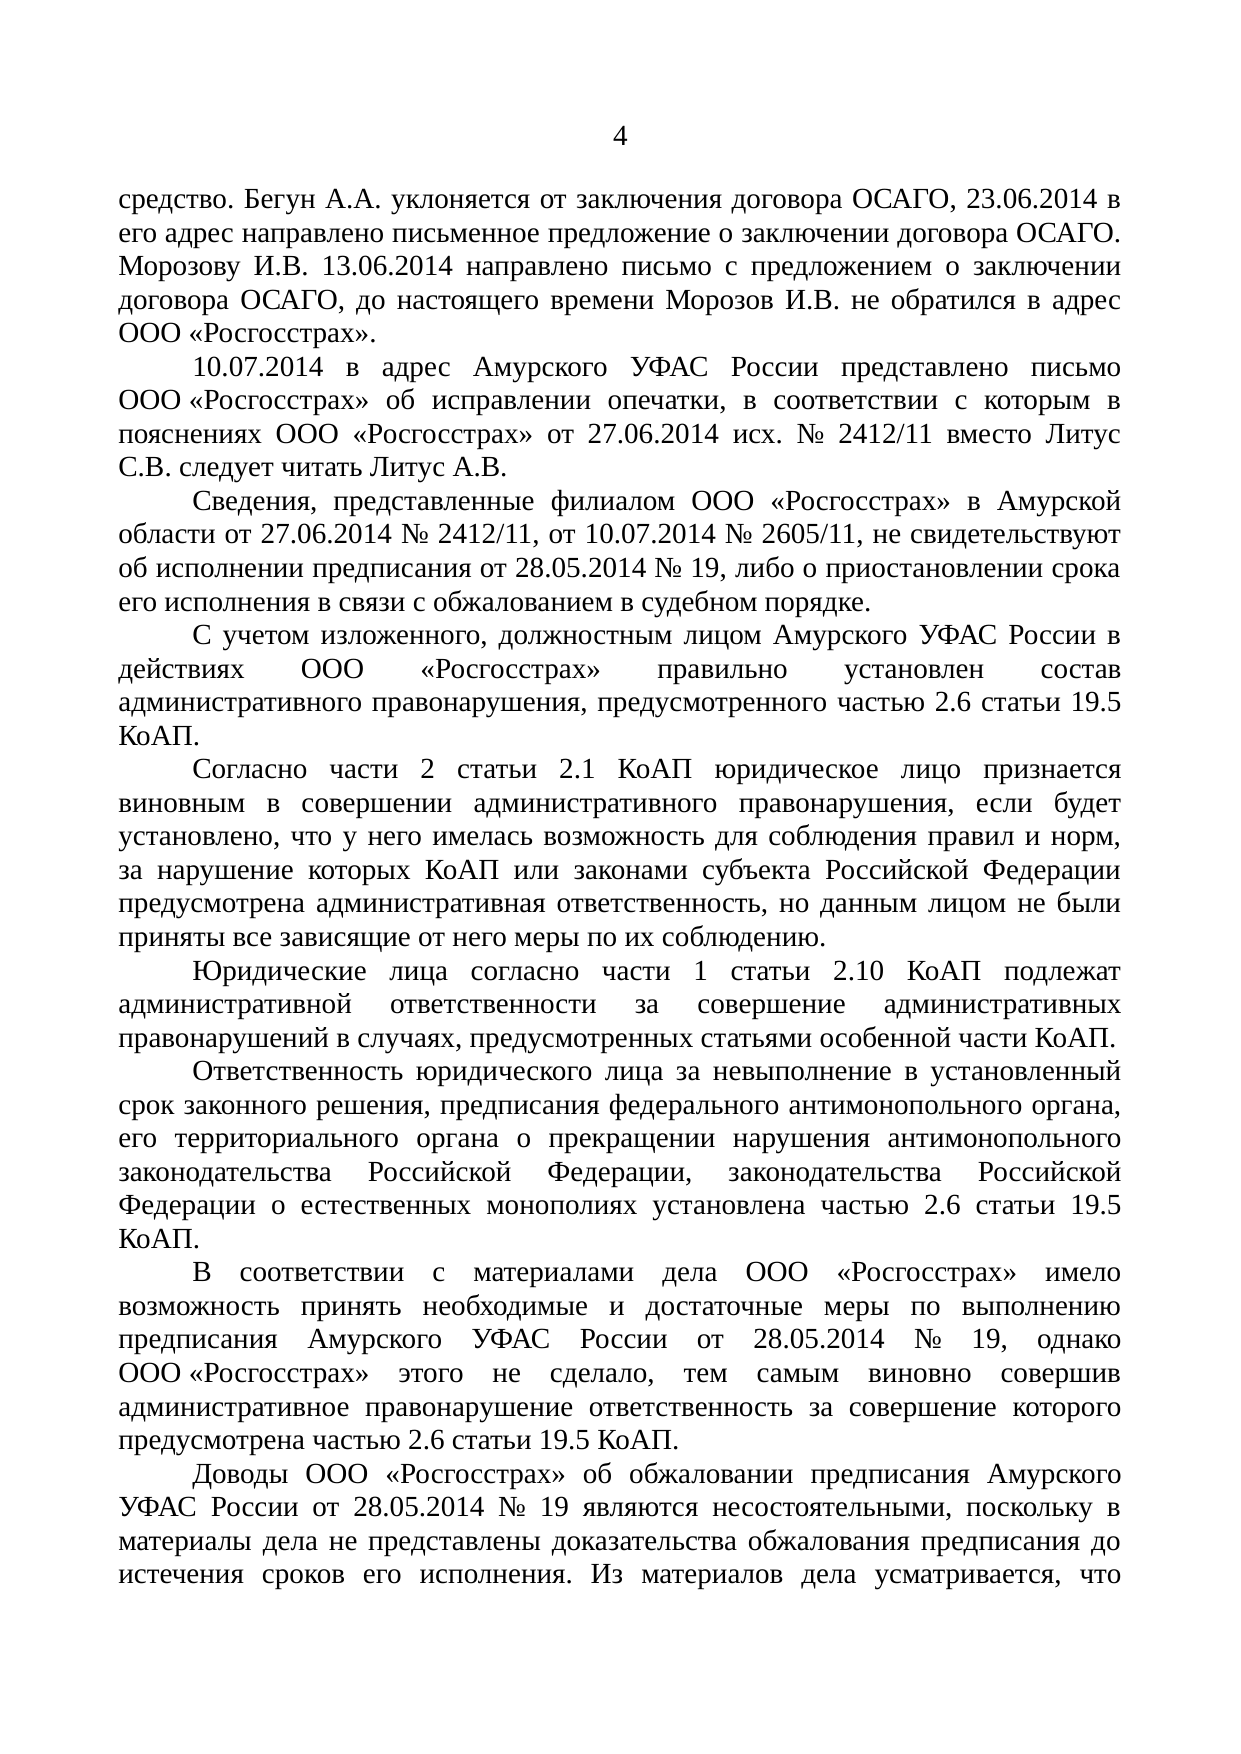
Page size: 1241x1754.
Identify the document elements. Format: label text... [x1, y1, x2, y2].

text С учетом изложенного, должностным лицом Амурского УФАС России в действиях ООО «Росгосстрах» правильно установлен состав административного правонарушения, предусмотренного частью 2.6 статьи 19.5 КоАП. [118, 617, 1122, 751]
text В соответствии с материалами дела ООО «Росгосстрах» имело возможность принять необходимые и достаточные меры по выполнению предписания Амурского УФАС России от 28.05.2014 № 19, однако ООО «Росгосстрах» этого не сделало, тем самым виновно совершив административное правонарушение ответственность за совершение которого предусмотрена частью 2.6 статьи 19.5 КоАП. [118, 1254, 1122, 1456]
text 10.07.2014 в адрес Амурского УФАС России представлено письмо ООО «Росгосстрах» об исправлении опечатки, в соответствии с которым в пояснениях ООО «Росгосстрах» от 27.06.2014 исх. № 2412/11 вместо Литус С.В. следует читать Литус А.В. [118, 349, 1122, 483]
text Сведения, представленные филиалом ООО «Росгосстрах» в Амурской области от 27.06.2014 № 2412/11, от 10.07.2014 № 2605/11, не свидетельствуют об исполнении предписания от 28.05.2014 № 19, либо о приостановлении срока его исполнения в связи с обжалованием в судебном порядке. [118, 483, 1122, 617]
text средство. Бегун А.А. уклоняется от заключения договора ОСАГО, 23.06.2014 в его адрес направлено письменное предложение о заключении договора ОСАГО. Морозову И.В. 13.06.2014 направлено письмо с предложением о заключении договора ОСАГО, до настоящего времени Морозов И.В. не обратился в адрес ООО «Росгосстрах». [118, 181, 1122, 349]
text Доводы ООО «Росгосстрах» об обжаловании предписания Амурского УФАС России от 28.05.2014 № 19 являются несостоятельными, поскольку в материалы дела не представлены доказательства обжалования предписания до истечения сроков его исполнения. Из материалов дела усматривается, что [118, 1456, 1122, 1590]
text Согласно части 2 статьи 2.1 КоАП юридическое лицо признается виновным в совершении административного правонарушения, если будет установлено, что у него имелась возможность для соблюдения правил и норм, за нарушение которых КоАП или законами субъекта Российской Федерации предусмотрена административная ответственность, но данным лицом не были приняты все зависящие от него меры по их соблюдению. [118, 751, 1122, 953]
text Юридические лица согласно части 1 статьи 2.10 КоАП подлежат административной ответственности за совершение административных правонарушений в случаях, предусмотренных статьями особенной части КоАП. [118, 953, 1122, 1053]
text Ответственность юридического лица за невыполнение в установленный срок законного решения, предписания федерального антимонопольного органа, его территориального органа о прекращении нарушения антимонопольного законодательства Российской Федерации, законодательства Российской Федерации о естественных монополиях установлена частью 2.6 статьи 19.5 КоАП. [118, 1053, 1122, 1254]
